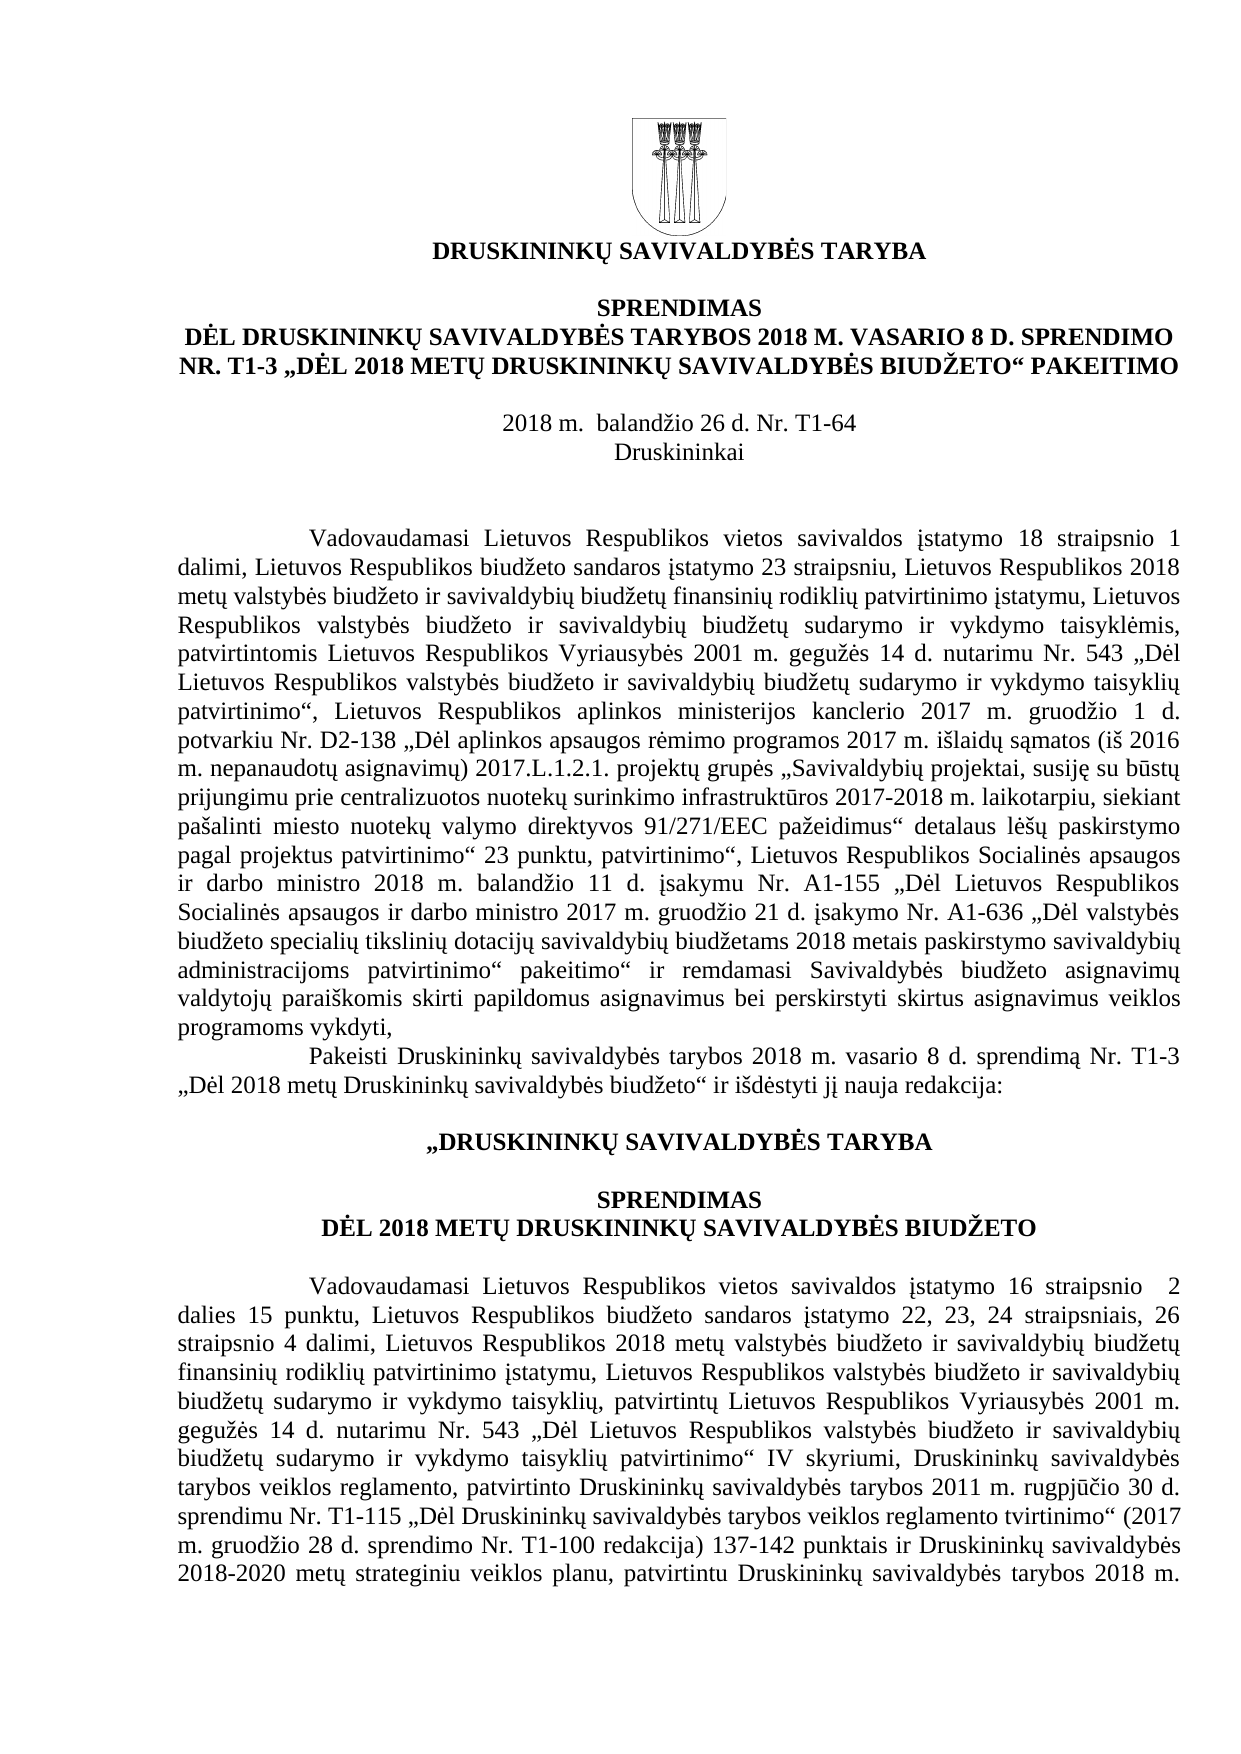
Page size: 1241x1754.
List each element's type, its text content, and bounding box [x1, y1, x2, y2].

text Vadovaudamasi Lietuvos Respublikos vietos savivaldos įstatymo 18 straipsnio 1 dalimi, Lietuvos Respublikos biudžeto sandaros įstatymo 23 straipsniu, Lietuvos Respublikos 2018 metų valstybės biudžeto ir savivaldybių biudžetų finansinių rodiklių patvirtinimo įstatymu, Lietuvos Respublikos valstybės biudžeto ir savivaldybių biudžetų sudarymo ir vykdymo taisyklėmis, patvirtintomis Lietuvos Respublikos Vyriausybės 2001 m. gegužės 14 d. nutarimu Nr. 543 „Dėl Lietuvos Respublikos valstybės biudžeto ir savivaldybių biudžetų sudarymo ir vykdymo taisyklių patvirtinimo“, Lietuvos Respublikos aplinkos ministerijos kanclerio 2017 m. gruodžio 1 d. potvarkiu Nr. D2-138 „Dėl aplinkos apsaugos rėmimo programos 2017 m. išlaidų sąmatos (iš 2016 m. nepanaudotų asignavimų) 2017.L.1.2.1. projektų grupės „Savivaldybių projektai, susiję su būstų prijungimu prie centralizuotos nuotekų surinkimo infrastruktūros 2017-2018 m. laikotarpiu, siekiant pašalinti miesto nuotekų valymo direktyvos 91/271/EEC pažeidimus“ detalaus lėšų paskirstymo pagal projektus patvirtinimo“ 23 punktu, patvirtinimo“, Lietuvos Respublikos Socialinės apsaugos ir darbo ministro 2018 m. balandžio 11 d. įsakymu Nr. A1-155 „Dėl Lietuvos Respublikos Socialinės apsaugos ir darbo ministro 2017 m. gruodžio 21 d. įsakymo Nr. A1-636 „Dėl valstybės biudžeto specialių tikslinių dotacijų savivaldybių biudžetams 2018 metais paskirstymo savivaldybių administracijoms patvirtinimo“ pakeitimo“ ir remdamasi Savivaldybės biudžeto asignavimų valdytojų paraiškomis skirti papildomus asignavimus bei perskirstyti skirtus asignavimus veiklos programoms vykdyti, [177, 523, 1181, 1041]
text „DRUSKININKŲ SAVIVALDYBĖS TARYBA [177, 1127, 1181, 1156]
text 2018 m. balandžio 26 d. Nr. T1-64 [177, 408, 1181, 437]
text DRUSKININKŲ SAVIVALDYBĖS TARYBA [177, 236, 1181, 265]
text SPRENDIMAS [177, 1185, 1181, 1213]
text DĖL 2018 METŲ DRUSKININKŲ SAVIVALDYBĖS BIUDŽETO [177, 1213, 1181, 1242]
text SPRENDIMAS [177, 293, 1181, 322]
text DĖL DRUSKININKŲ SAVIVALDYBĖS TARYBOS 2018 M. VASARIO 8 D. SPRENDIMO NR. T1-3 „DĖL 2018 METŲ DRUSKININKŲ SAVIVALDYBĖS BIUDŽETO“ PAKEITIMO [177, 322, 1181, 380]
text Druskininkai [177, 437, 1181, 466]
text Pakeisti Druskininkų savivaldybės tarybos 2018 m. vasario 8 d. sprendimą Nr. T1-3 „Dėl 2018 metų Druskininkų savivaldybės biudžeto“ ir išdėstyti jį nauja redakcija: [177, 1041, 1181, 1098]
text Vadovaudamasi Lietuvos Respublikos vietos savivaldos įstatymo 16 straipsnio 2 dalies 15 punktu, Lietuvos Respublikos biudžeto sandaros įstatymo 22, 23, 24 straipsniais, 26 straipsnio 4 dalimi, Lietuvos Respublikos 2018 metų valstybės biudžeto ir savivaldybių biudžetų finansinių rodiklių patvirtinimo įstatymu, Lietuvos Respublikos valstybės biudžeto ir savivaldybių biudžetų sudarymo ir vykdymo taisyklių, patvirtintų Lietuvos Respublikos Vyriausybės 2001 m. gegužės 14 d. nutarimu Nr. 543 „Dėl Lietuvos Respublikos valstybės biudžeto ir savivaldybių biudžetų sudarymo ir vykdymo taisyklių patvirtinimo“ IV skyriumi, Druskininkų savivaldybės tarybos veiklos reglamento, patvirtinto Druskininkų savivaldybės tarybos 2011 m. rugpjūčio 30 d. sprendimu Nr. T1-115 „Dėl Druskininkų savivaldybės tarybos veiklos reglamento tvirtinimo“ (2017 m. gruodžio 28 d. sprendimo Nr. T1-100 redakcija) 137-142 punktais ir Druskininkų savivaldybės 2018-2020 metų strateginiu veiklos planu, patvirtintu Druskininkų savivaldybės tarybos 2018 m. [177, 1271, 1181, 1587]
